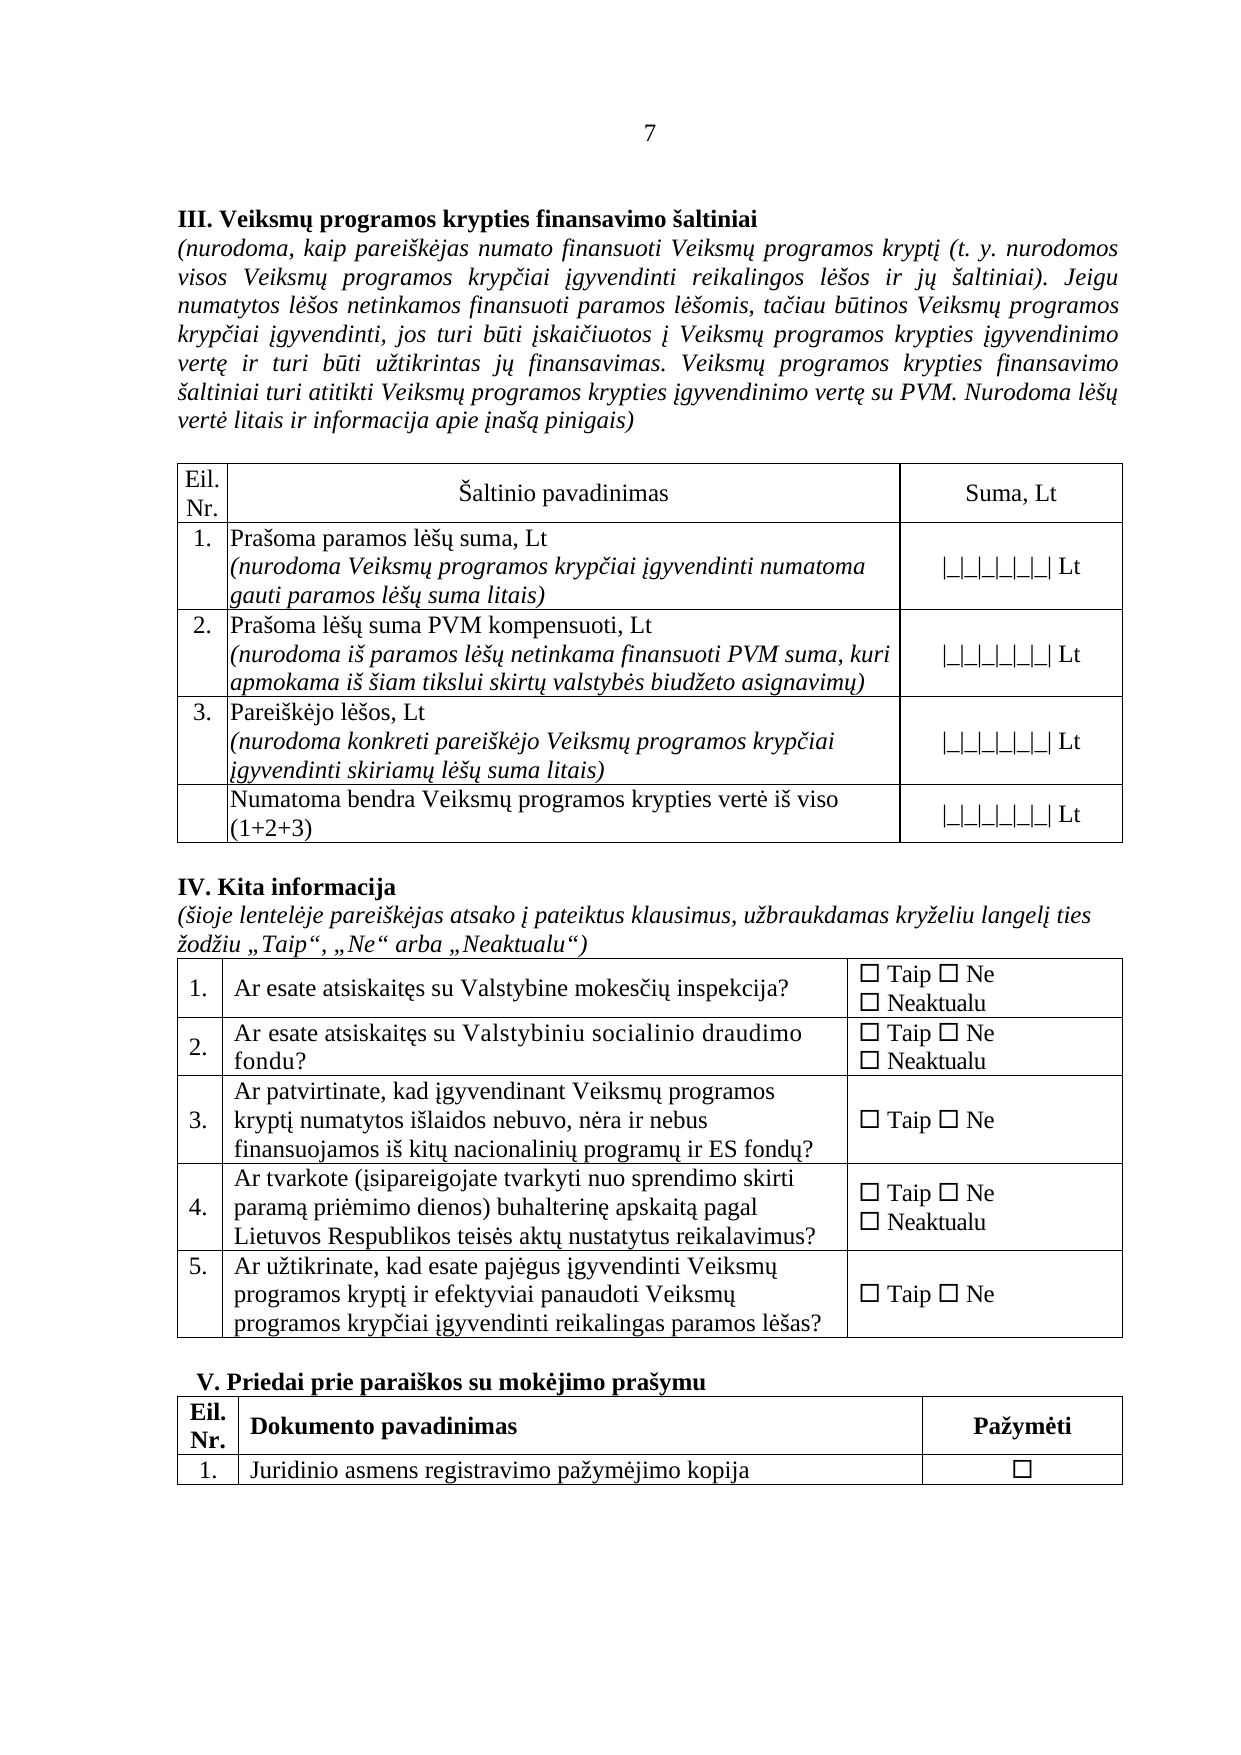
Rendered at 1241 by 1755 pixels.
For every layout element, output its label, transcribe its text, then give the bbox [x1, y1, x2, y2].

table_cell [] Taip [] Ne [848, 1076, 1122, 1162]
table_header Eil. Nr. [178, 1397, 238, 1454]
table_cell [] Taip [] Ne [848, 1251, 1122, 1337]
table_header Dokumento pavadinimas [239, 1397, 922, 1454]
table_cell 1. [178, 523, 227, 609]
table_cell Prašoma lėšų suma PVM kompensuoti, Lt (nurodoma iš paramos lėšų netinkama finansuoti PVM suma, kuri apmokama iš šiam tikslui skirtų valstybės biudžeto asignavimų) [228, 610, 899, 696]
table_cell Ar tvarkote (įsipareigojate tvarkyti nuo sprendimo skirti paramą priėmimo dienos) buhalterinę apskaitą pagal Lietuvos Respublikos teisės aktų nustatytus reikalavimus? [223, 1164, 847, 1250]
table_header Pažymėti [923, 1397, 1122, 1454]
table_header Suma, Lt [901, 464, 1122, 522]
table_cell 2. [178, 610, 227, 696]
text IV. Kita informacija [177, 872, 1122, 901]
table_cell Numatoma bendra Veiksmų programos krypties vertė iš viso (1+2+3) [228, 785, 899, 842]
text III. Veiksmų programos krypties finansavimo šaltiniai [177, 204, 1122, 233]
table_cell 2. [178, 1018, 222, 1075]
table_header Šaltinio pavadinimas [228, 464, 899, 522]
table_cell |_|_|_|_|_|_| Lt [901, 697, 1122, 783]
table_cell Prašoma paramos lėšų suma, Lt (nurodoma Veiksmų programos krypčiai įgyvendinti numatoma gauti paramos lėšų suma litais) [228, 523, 899, 609]
table_cell 1. [178, 1455, 238, 1484]
table_header [] Taip [] Ne [] Neaktualu [848, 959, 1122, 1017]
table_cell |_|_|_|_|_|_| Lt [901, 785, 1122, 842]
table_cell 4. [178, 1164, 222, 1250]
table_header Eil. Nr. [178, 464, 227, 522]
table_cell 3. [178, 1076, 222, 1162]
text V. Priedai prie paraiškos su mokėjimo prašymu [196, 1367, 1122, 1396]
text (šioje lentelėje pareiškėjas atsako į pateiktus klausimus, užbraukdamas kryželiu langelį ties žodžiu „Taip“, „Ne“ arba „Neaktualu“) [177, 901, 1122, 958]
table_cell Ar patvirtinate, kad įgyvendinant Veiksmų programos kryptį numatytos išlaidos nebuvo, nėra ir nebus finansuojamos iš kitų nacionalinių programų ir ES fondų? [223, 1076, 847, 1162]
table_header Ar esate atsiskaitęs su Valstybine mokesčių inspekcija? [223, 959, 847, 1017]
table_cell |_|_|_|_|_|_| Lt [901, 523, 1122, 609]
text (nurodoma, kaip pareiškėjas numato finansuoti Veiksmų programos kryptį (t. y. nurodomos visos Veiksmų programos krypčiai įgyvendinti reikalingos lėšos ir jų šaltiniai). Jeigu numatytos lėšos netinkamos finansuoti paramos lėšomis, tačiau būtinos Veiksmų programos krypčiai įgyvendinti, jos turi būti įskaičiuotos į Veiksmų programos krypties įgyvendinimo vertę ir turi būti užtikrintas jų finansavimas. Veiksmų programos krypties finansavimo šaltiniai turi atitikti Veiksmų programos krypties įgyvendinimo vertę su PVM. Nurodoma lėšų vertė litais ir informacija apie įnašą pinigais) [177, 233, 1122, 434]
table_header 1. [178, 959, 222, 1017]
table_cell Ar esate atsiskaitęs su Valstybiniu socialinio draudimo fondu? [223, 1018, 847, 1075]
table_cell Ar užtikrinate, kad esate pajėgus įgyvendinti Veiksmų programos kryptį ir efektyviai panaudoti Veiksmų programos krypčiai įgyvendinti reikalingas paramos lėšas? [223, 1251, 847, 1337]
table_cell 5. [178, 1251, 222, 1337]
table_cell [178, 785, 227, 842]
table_cell Pareiškėjo lėšos, Lt (nurodoma konkreti pareiškėjo Veiksmų programos krypčiai įgyvendinti skiriamų lėšų suma litais) [228, 697, 899, 783]
table_cell |_|_|_|_|_|_| Lt [901, 610, 1122, 696]
table_cell [] [923, 1455, 1122, 1484]
table_cell [] Taip [] Ne [] Neaktualu [848, 1018, 1122, 1075]
table_cell 3. [178, 697, 227, 783]
table_cell Juridinio asmens registravimo pažymėjimo kopija [239, 1455, 922, 1484]
table_cell [] Taip [] Ne [] Neaktualu [848, 1164, 1122, 1250]
